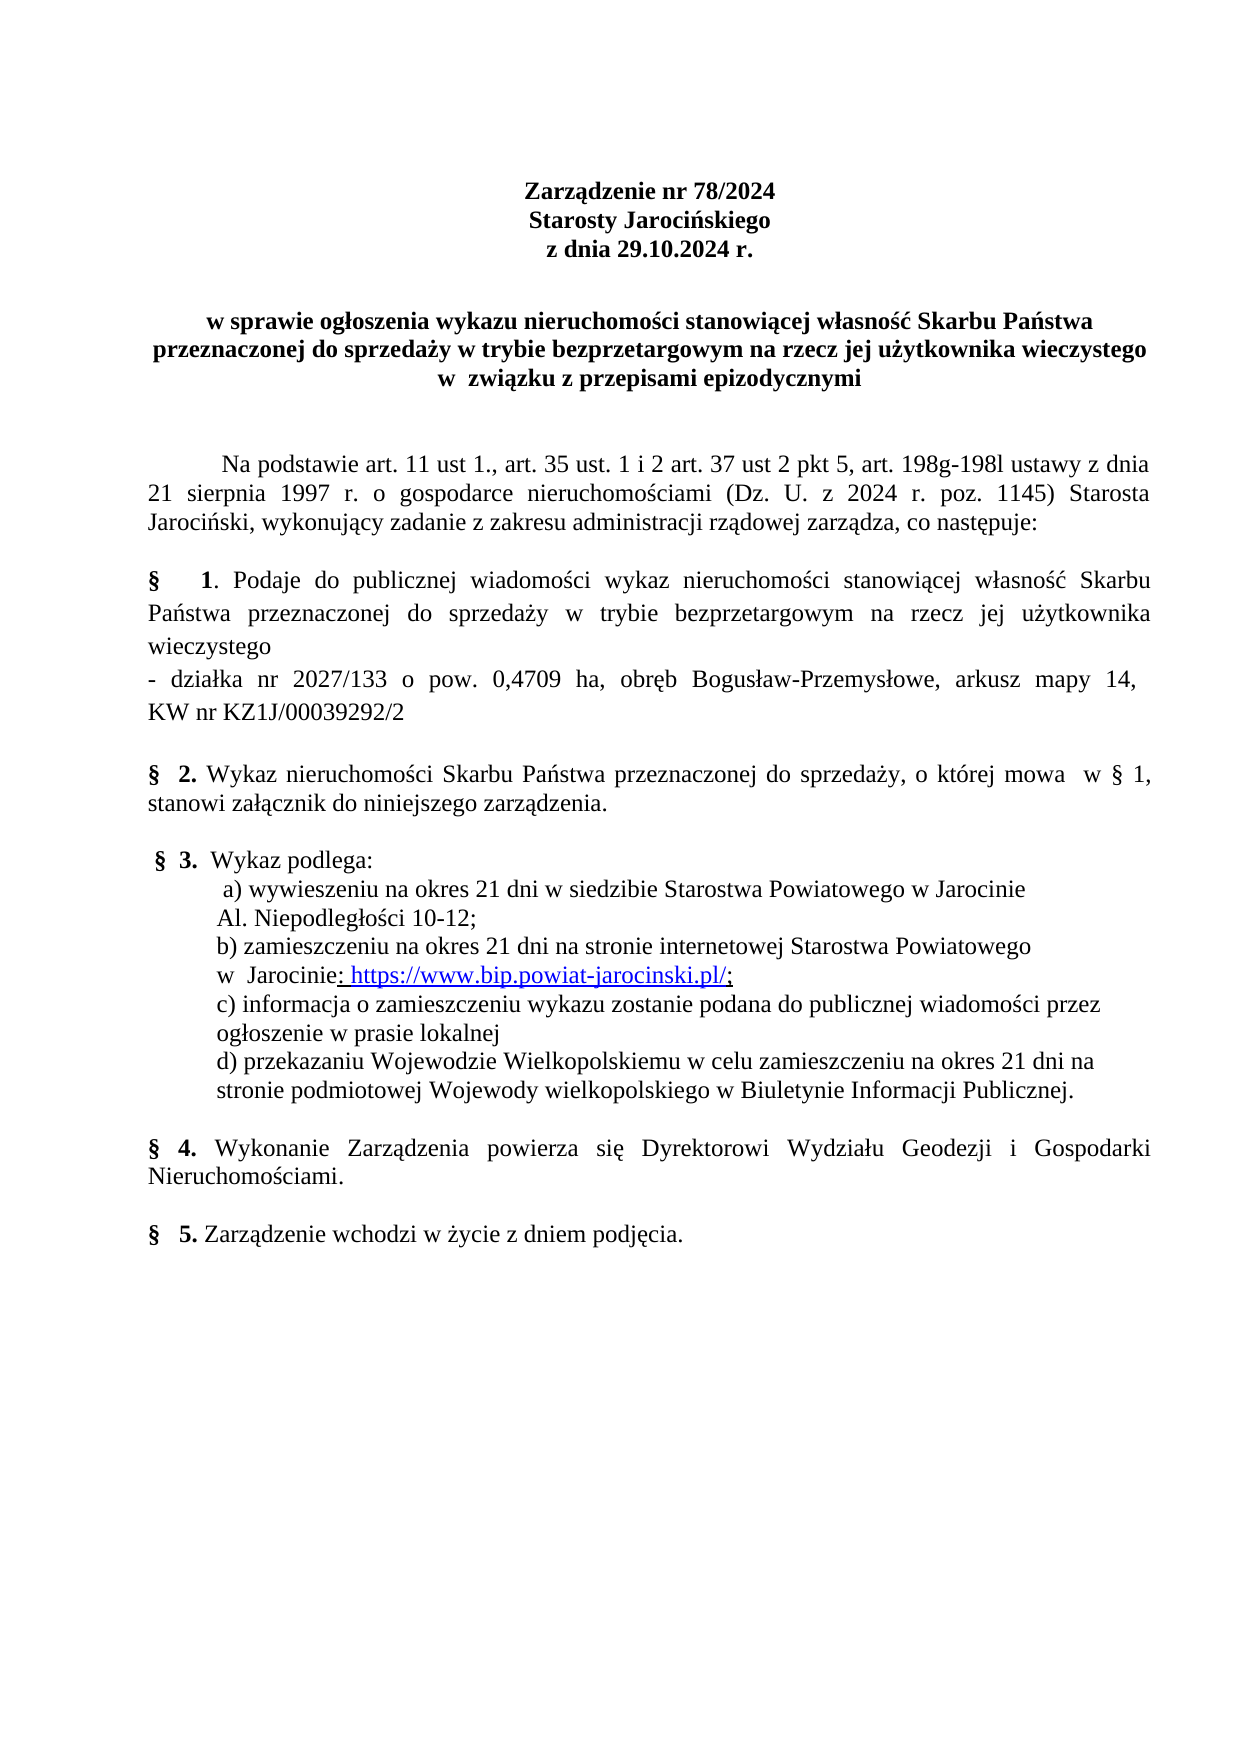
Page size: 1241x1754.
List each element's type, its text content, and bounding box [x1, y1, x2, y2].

text z dnia 29.10.2024 r. [148, 234, 1152, 263]
text c) informacja o zamieszczeniu wykazu zostanie podana do publicznej wiadomości przez ogłoszenie w prasie lokalnej [216, 989, 1152, 1046]
text a) wywieszeniu na okres 21 dni w siedzibie Starostwa Powiatowego w Jarocinie Al. Niepodległości 10-12; [148, 874, 1152, 931]
text Zarządzenie nr 78/2024 [148, 176, 1152, 205]
text Na podstawie art. 11 ust 1., art. 35 ust. 1 i 2 art. 37 ust 2 pkt 5, art. 198g-198l ustawy z dnia 21 sierpnia 1997 r. o gospodarce nieruchomościami (Dz. U. z 2024 r. poz. 1145) Starosta Jarociński, wykonujący zadanie z zakresu administracji rządowej zarządza, co następuje: [148, 449, 1152, 536]
text - działka nr 2027/133 o pow. 0,4709 ha, obręb Bogusław-Przemysłowe, arkusz mapy 14, KW nr KZ1J/00039292/2 [148, 664, 1152, 726]
text b) zamieszczeniu na okres 21 dni na stronie internetowej Starostwa Powiatowego w Jarocinie: https://www.bip.powiat-jarocinski.pl/; [148, 931, 1152, 989]
text § 1. Podaje do publicznej wiadomości wykaz nieruchomości stanowiącej własność Skarbu Państwa przeznaczonej do sprzedaży w trybie bezprzetargowym na rzecz jej użytkownika wieczystego [148, 565, 1152, 660]
text § 4. Wykonanie Zarządzenia powierza się Dyrektorowi Wydziału Geodezji i Gospodarki Nieruchomościami. [148, 1133, 1152, 1190]
text d) przekazaniu Wojewodzie Wielkopolskiemu w celu zamieszczeniu na okres 21 dni na stronie podmiotowej Wojewody wielkopolskiego w Biuletynie Informacji Publicznej. [216, 1046, 1152, 1104]
text § 5. Zarządzenie wchodzi w życie z dniem podjęcia. [148, 1219, 1152, 1248]
text Starosty Jarocińskiego [148, 205, 1152, 234]
text w sprawie ogłoszenia wykazu nieruchomości stanowiącej własność Skarbu Państwa przeznaczonej do sprzedaży w trybie bezprzetargowym na rzecz jej użytkownika wieczystego w związku z przepisami epizodycznymi [148, 306, 1152, 392]
text § 3. Wykaz podlega: [148, 845, 1152, 874]
text § 2. Wykaz nieruchomości Skarbu Państwa przeznaczonej do sprzedaży, o której mowa w § 1, stanowi załącznik do niniejszego zarządzenia. [148, 759, 1152, 816]
